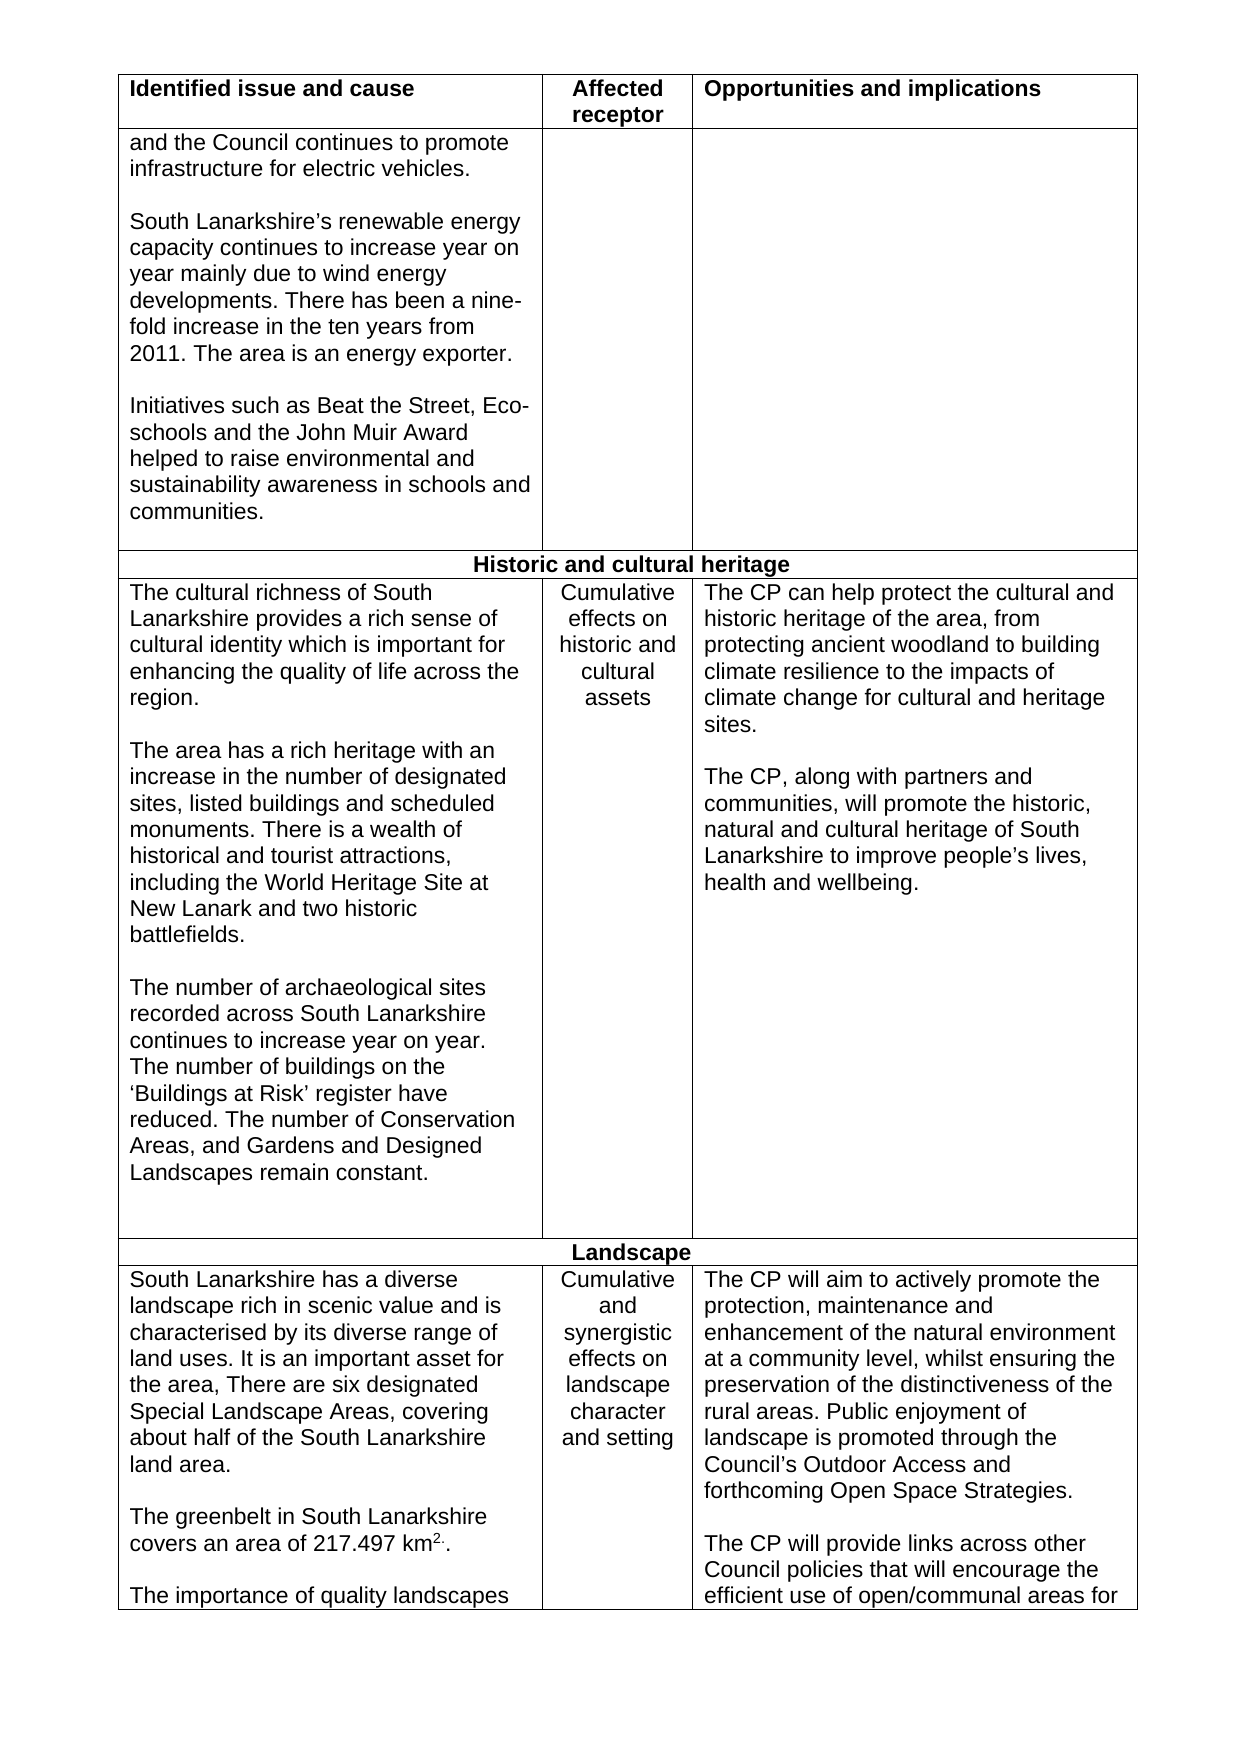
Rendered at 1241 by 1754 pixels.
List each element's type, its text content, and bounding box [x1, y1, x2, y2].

table_header Opportunities and implications [693, 75, 1137, 128]
table_cell The CP will aim to actively promote the protection, maintenance and enhancement of the natural environment at a community level, whilst ensuring the preservation of the distinctiveness of the rural areas. Public enjoyment of landscape is promoted through the Council’s Outdoor Access and forthcoming Open Space Strategies. The CP will provide links across other Council policies that will encourage the efficient use of open/communal areas for [693, 1266, 1137, 1609]
table_cell Historic and cultural heritage [119, 551, 1137, 578]
table_header Identified issue and cause [119, 75, 542, 128]
table_cell The cultural richness of South Lanarkshire provides a rich sense of cultural identity which is important for enhancing the quality of life across the region. The area has a rich heritage with an increase in the number of designated sites, listed buildings and scheduled monuments. There is a wealth of historical and tourist attractions, including the World Heritage Site at New Lanark and two historic battlefields. The number of archaeological sites recorded across South Lanarkshire continues to increase year on year. The number of buildings on the ‘Buildings at Risk’ register have reduced. The number of Conservation Areas, and Gardens and Designed Landscapes remain constant. [119, 579, 542, 1238]
table_cell and the Council continues to promote infrastructure for electric vehicles. South Lanarkshire’s renewable energy capacity continues to increase year on year mainly due to wind energy developments. There has been a nine-fold increase in the ten years from 2011. The area is an energy exporter. Initiatives such as Beat the Street, Eco-schools and the John Muir Award helped to raise environmental and sustainability awareness in schools and communities. [119, 129, 542, 550]
table_cell Landscape [119, 1239, 1137, 1265]
table_cell [693, 129, 1137, 550]
table_cell The CP can help protect the cultural and historic heritage of the area, from protecting ancient woodland to building climate resilience to the impacts of climate change for cultural and heritage sites. The CP, along with partners and communities, will promote the historic, natural and cultural heritage of South Lanarkshire to improve people’s lives, health and wellbeing. [693, 579, 1137, 1238]
table_cell Cumulative and synergistic effects on landscape character and setting [543, 1266, 692, 1609]
table_header Affected receptor [543, 75, 692, 128]
table_cell Cumulative effects on historic and cultural assets [543, 579, 692, 1238]
table_cell South Lanarkshire has a diverse landscape rich in scenic value and is characterised by its diverse range of land uses. It is an important asset for the area, There are six designated Special Landscape Areas, covering about half of the South Lanarkshire land area. The greenbelt in South Lanarkshire covers an area of 217.497 km2.. The importance of quality landscapes [119, 1266, 542, 1609]
table_cell [543, 129, 692, 550]
